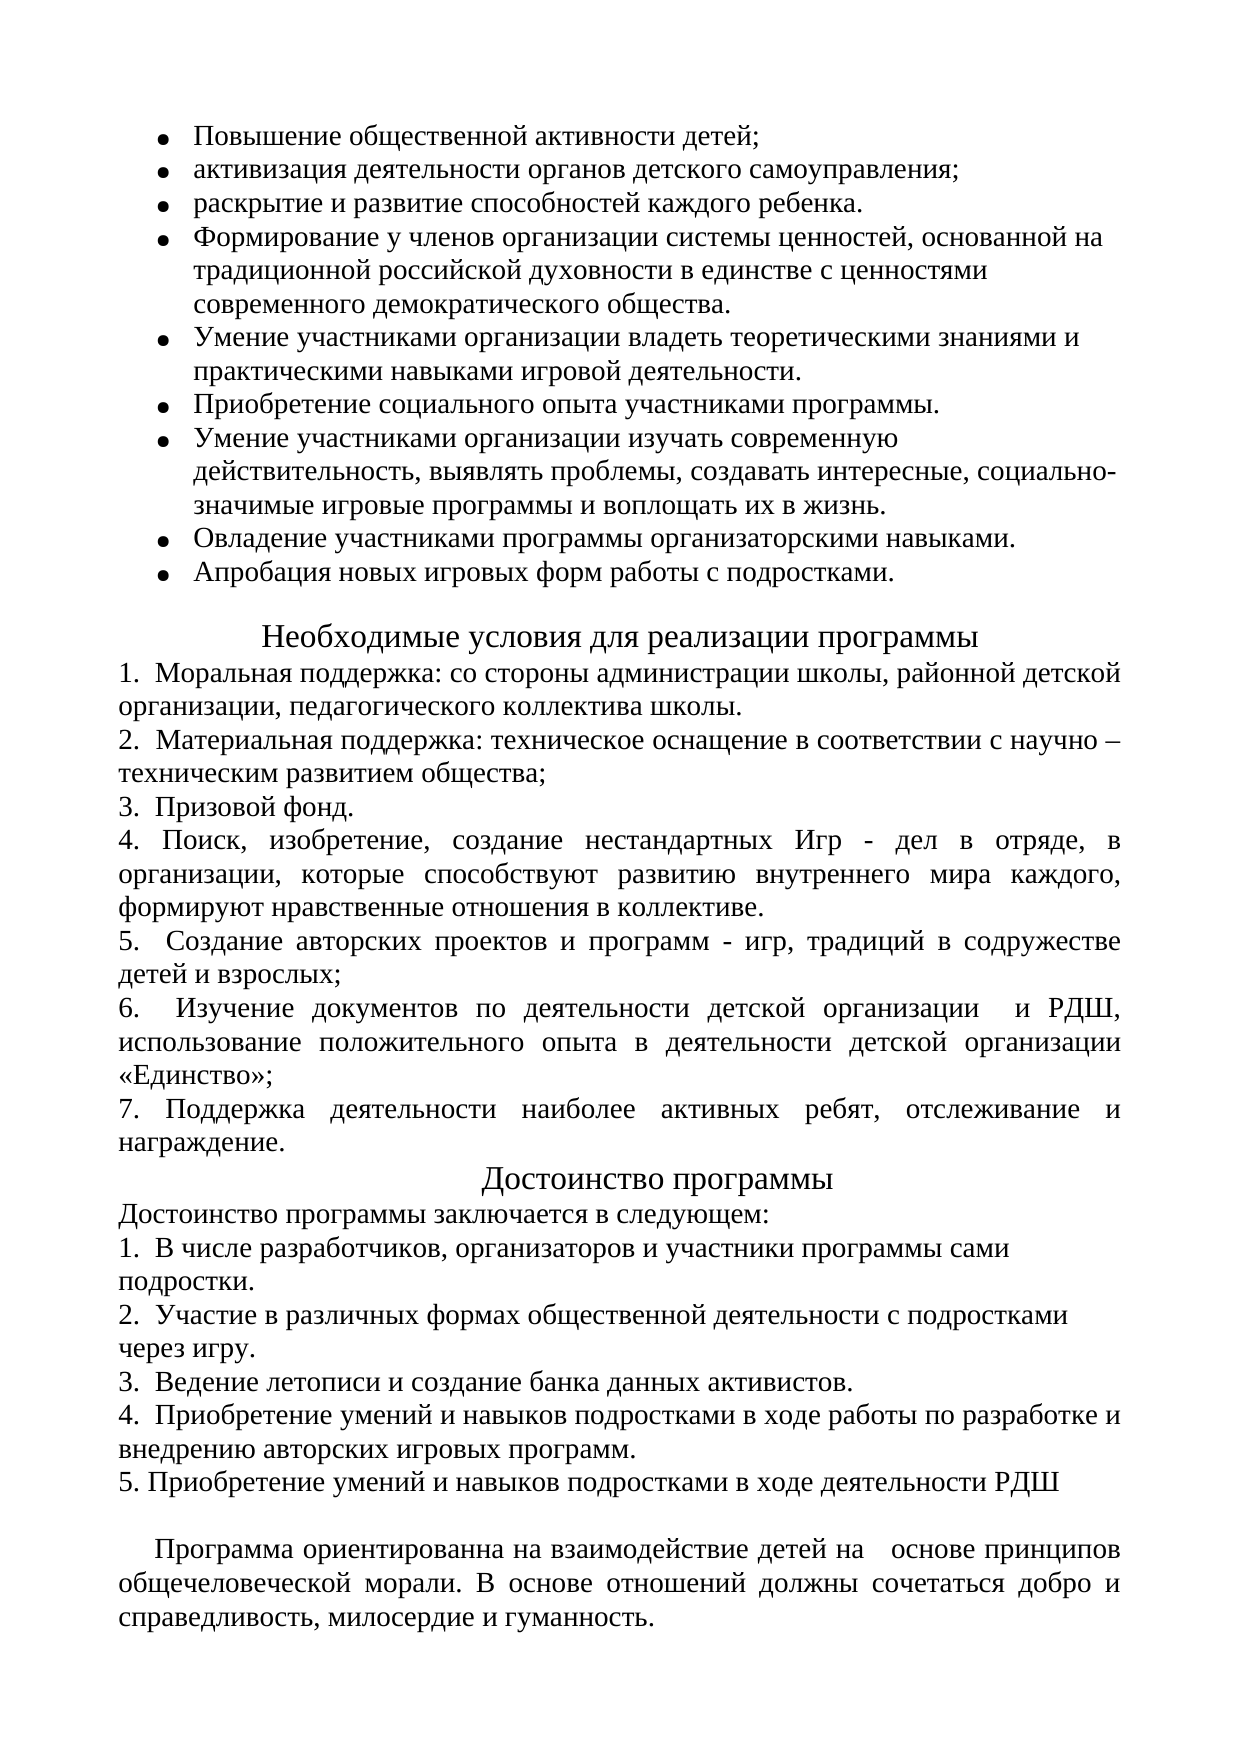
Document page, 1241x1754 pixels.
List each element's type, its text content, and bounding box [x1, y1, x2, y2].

list В числе разработчиков, организаторов и участники программы сами подростки. [118, 1230, 1122, 1297]
text Достоинство программы заключается в следующем: [118, 1196, 1122, 1230]
list активизация деятельности органов детского самоуправления; [156, 152, 1122, 185]
list Апробация новых игровых форм работы с подростками. [156, 554, 1122, 588]
list Повышение общественной активности детей; [156, 118, 1122, 152]
list Создание авторских проектов и программ - игр, традиций в содружестве детей и взрослых; [118, 923, 1122, 990]
list Изучение документов по деятельности детской организации и РДШ, использование положительного опыта в деятельности детской организации «Единство»; [118, 990, 1122, 1091]
list Моральная поддержка: со стороны администрации школы, районной детской организации, педагогического коллектива школы. [118, 655, 1122, 722]
text Необходимые условия для реализации программы [118, 616, 1122, 655]
list Приобретение умений и навыков подростками в ходе деятельности РДШ [118, 1464, 1122, 1498]
list Приобретение социального опыта участниками программы. [156, 386, 1122, 420]
list Участие в различных формах общественной деятельности с подростками через игру. [118, 1297, 1122, 1364]
list Материальная поддержка: техническое оснащение в соответствии с научно – техническим развитием общества; [118, 722, 1122, 789]
text Достоинство программы [118, 1158, 1122, 1196]
list Умение участниками организации изучать современную действительность, выявлять проблемы, создавать интересные, социально-значимые игровые программы и воплощать их в жизнь. [156, 420, 1122, 521]
list Формирование у членов организации системы ценностей, основанной на традиционной российской духовности в единстве с ценностями современного демократического общества. [156, 219, 1122, 319]
list Поиск, изобретение, создание нестандартных Игр - дел в отряде, в организации, которые способствуют развитию внутреннего мира каждого, формируют нравственные отношения в коллективе. [118, 822, 1122, 923]
list Приобретение умений и навыков подростками в ходе работы по разработке и внедрению авторских игровых программ. [118, 1397, 1122, 1464]
list Ведение летописи и создание банка данных активистов. [118, 1364, 1122, 1397]
list Призовой фонд. [118, 789, 1122, 822]
list Поддержка деятельности наиболее активных ребят, отслеживание и награждение. [118, 1091, 1122, 1158]
list Умение участниками организации владеть теоретическими знаниями и практическими навыками игровой деятельности. [156, 319, 1122, 386]
list раскрытие и развитие способностей каждого ребенка. [156, 185, 1122, 219]
text Программа ориентированна на взаимодействие детей на основе принципов общечеловеческой морали. В основе отношений должны сочетаться добро и справедливость, милосердие и гуманность. [118, 1532, 1122, 1632]
list Овладение участниками программы организаторскими навыками. [156, 521, 1122, 554]
